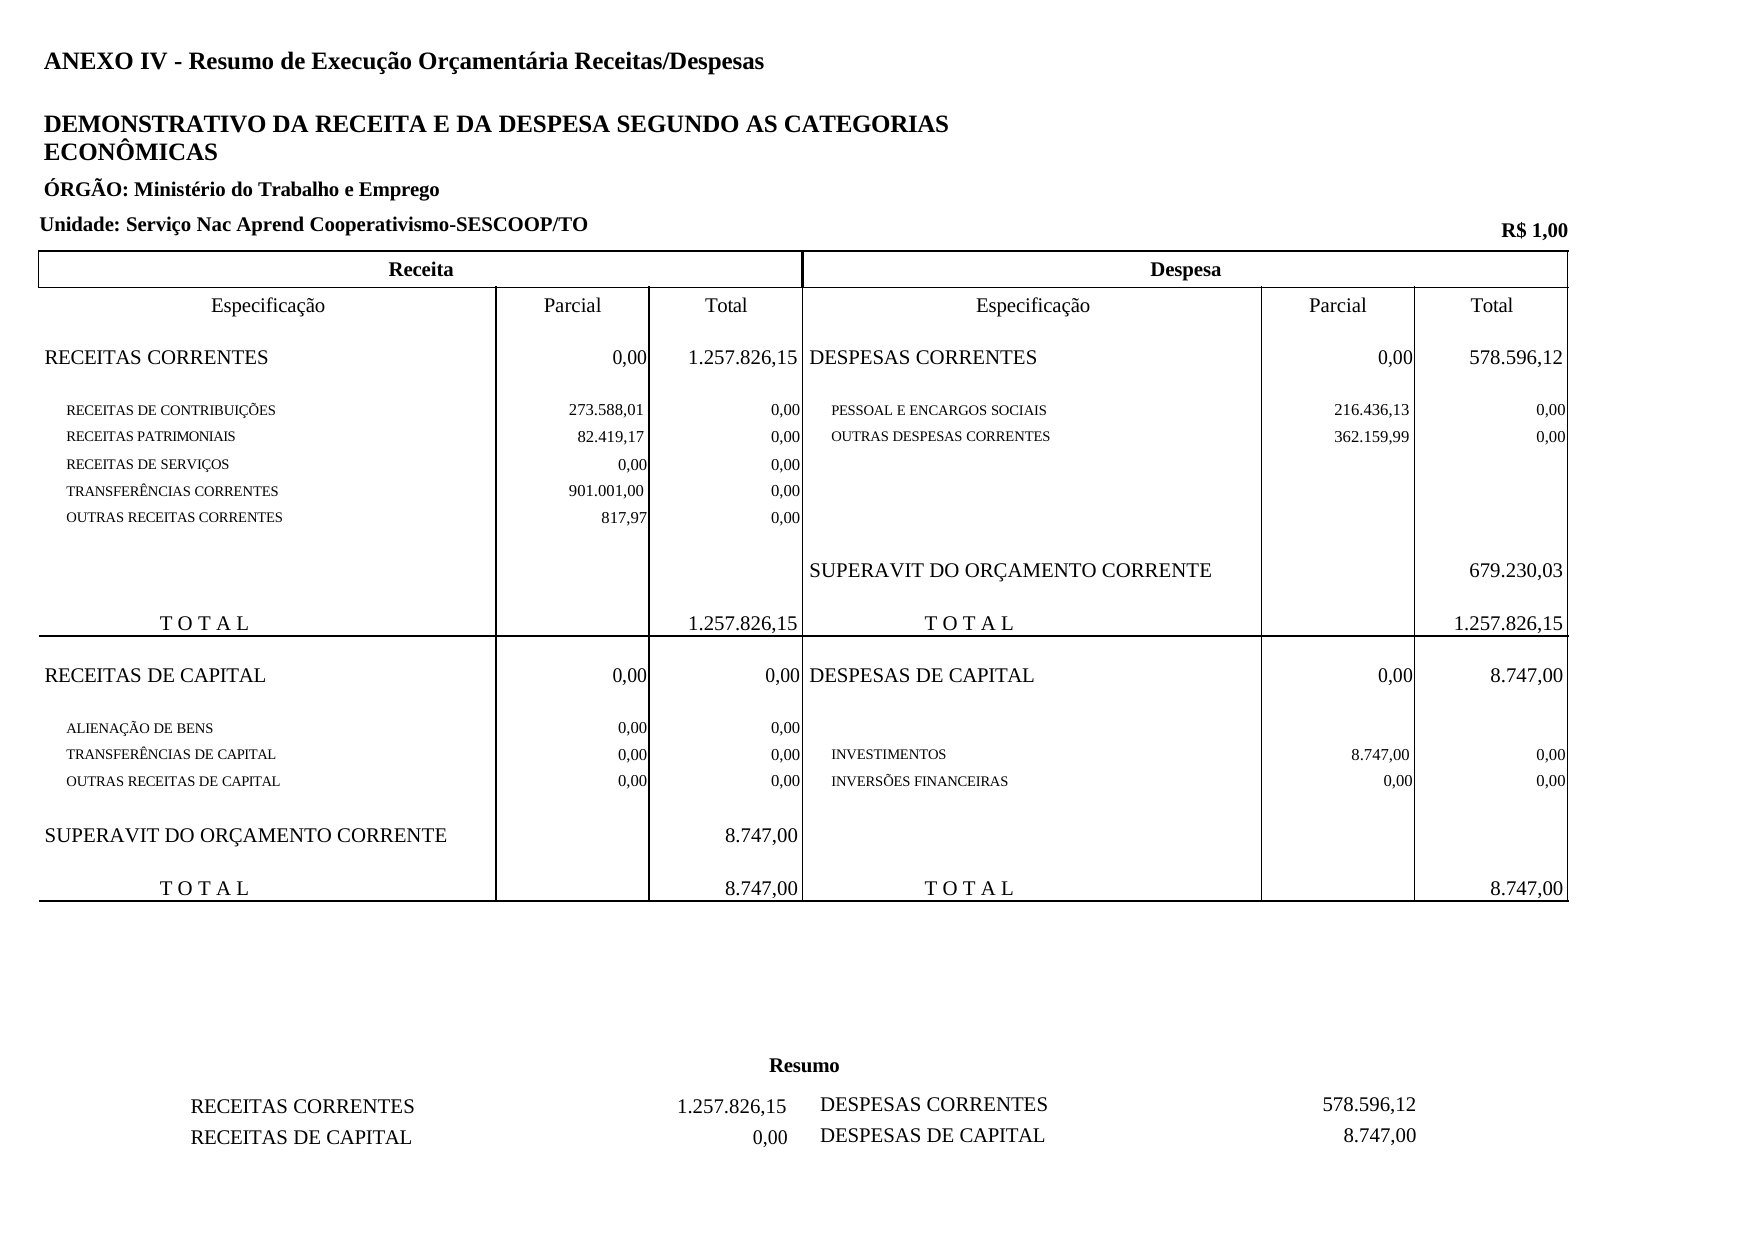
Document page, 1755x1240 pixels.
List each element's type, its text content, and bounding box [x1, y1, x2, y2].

table_cell 0,00 [497, 637, 648, 703]
table_cell 0,00 [497, 768, 648, 900]
table_cell T O T A L [803, 596, 1261, 635]
table_cell 0,00 [497, 703, 648, 742]
table_cell 82.419,17 [497, 424, 648, 450]
table_header [469, 1085, 623, 1122]
table_cell 0,00 [1415, 424, 1567, 450]
table_cell OUTRAS RECEITAS DE CAPITAL [39, 768, 495, 807]
table_cell Parcial [497, 288, 648, 332]
table_cell INVERSÕES FINANCEIRAS [803, 768, 1261, 807]
table_cell 0,00 [650, 424, 802, 450]
table_cell 0,00 [650, 768, 802, 807]
table_cell [469, 1122, 623, 1163]
table_header 1.257.826,15 [623, 1085, 803, 1122]
table_cell T O T A L [39, 861, 495, 900]
table_cell 8.747,00 [1261, 1122, 1422, 1163]
table_cell SUPERAVIT DO ORÇAMENTO CORRENTE [803, 542, 1261, 596]
table_cell 0,00 [1262, 637, 1414, 703]
table_cell [803, 503, 1261, 542]
text DEMONSTRATIVO DA RECEITA E DA DESPESA SEGUNDO AS CATEGORIAS ECONÔMICAS [44, 109, 1127, 166]
table_cell TRANSFERÊNCIAS CORRENTES [39, 477, 495, 503]
text ANEXO IV - Resumo de Execução Orçamentária Receitas/Despesas [44, 46, 1579, 75]
text R$ 1,00 [1501, 218, 1579, 242]
text Unidade: Serviço Nac Aprend Cooperativismo-SESCOOP/TO [39, 212, 1127, 236]
table_cell 8.747,00 [1415, 637, 1567, 703]
table_cell 8.747,00 [650, 861, 802, 900]
table_cell 0,00 [1415, 768, 1567, 807]
table_cell 0,00 [650, 503, 802, 542]
table_cell 578.596,12 [1415, 332, 1567, 385]
table_cell Especificação [803, 288, 1261, 332]
table_cell 0,00 [650, 450, 802, 477]
table_header [1101, 1085, 1261, 1122]
table_cell [803, 477, 1261, 503]
table_cell 1.257.826,15 [650, 596, 802, 635]
table_cell 0,00 [497, 332, 648, 385]
table_cell Parcial [1262, 288, 1414, 332]
table_cell 0,00 [650, 385, 802, 424]
table_cell DESPESAS CORRENTES [803, 332, 1261, 385]
table_cell 0,00 [650, 742, 802, 768]
table_cell 0,00 [650, 637, 802, 703]
table_cell Especificação [39, 288, 495, 332]
table_cell 8.747,00 [1415, 861, 1567, 900]
table_cell 679.230,03 [1415, 542, 1567, 596]
table_cell [1415, 477, 1567, 503]
table_cell SUPERAVIT DO ORÇAMENTO CORRENTE [39, 807, 495, 861]
table_cell [39, 542, 495, 596]
table_header Receita [39, 252, 801, 286]
table_cell [1262, 703, 1414, 742]
table_cell 901.001,00 [497, 477, 648, 503]
table_cell Total [1415, 288, 1567, 332]
table_cell 362.159,99 [1262, 424, 1414, 635]
table_cell [1415, 703, 1567, 742]
table_cell Total [650, 288, 802, 332]
table_cell T O T A L [39, 596, 495, 635]
table_cell OUTRAS RECEITAS CORRENTES [39, 503, 495, 542]
table_cell [1415, 807, 1567, 861]
table_cell T O T A L [803, 861, 1261, 900]
table_cell INVESTIMENTOS [803, 742, 1261, 768]
table_cell 0,00 [497, 742, 648, 768]
text ÓRGÃO: Ministério do Trabalho e Emprego [44, 177, 1127, 201]
table_header 578.596,12 [1261, 1085, 1422, 1122]
text Resumo [29, 1053, 1579, 1077]
table_cell RECEITAS DE CAPITAL [39, 637, 495, 703]
table_cell 0,00 [1415, 385, 1567, 424]
table_cell 273.588,01 [497, 385, 648, 424]
table_cell 0,00 [497, 450, 648, 477]
table_cell 0,00 [650, 703, 802, 742]
table_cell 1.257.826,15 [1415, 596, 1567, 635]
table_cell [1415, 503, 1567, 542]
table_cell 0,00 [623, 1122, 803, 1163]
table_cell 0,00 [1262, 332, 1414, 385]
table_cell [650, 542, 802, 596]
table_cell 216.436,13 [1262, 385, 1414, 424]
table_header DESPESAS CORRENTES [804, 1085, 1101, 1122]
table_cell RECEITAS DE CAPITAL [185, 1122, 469, 1163]
table_cell PESSOAL E ENCARGOS SOCIAIS [803, 385, 1261, 424]
table_header Despesa [804, 252, 1567, 286]
table_cell OUTRAS DESPESAS CORRENTES [803, 424, 1261, 450]
table_cell ALIENAÇÃO DE BENS [39, 703, 495, 742]
table_cell RECEITAS DE SERVIÇOS [39, 450, 495, 477]
table_cell RECEITAS DE CONTRIBUIÇÕES [39, 385, 495, 424]
table_cell [1415, 450, 1567, 477]
table_cell 8.747,00 [1262, 742, 1414, 768]
table_cell [1101, 1122, 1261, 1163]
table_cell RECEITAS CORRENTES [39, 332, 495, 385]
table_cell DESPESAS DE CAPITAL [803, 637, 1261, 703]
table_cell 817,97 [497, 503, 648, 635]
table_cell [803, 807, 1261, 861]
table_cell 1.257.826,15 [650, 332, 802, 385]
table_cell 0,00 [1415, 742, 1567, 768]
table_cell 0,00 [650, 477, 802, 503]
table_cell [803, 703, 1261, 742]
table_cell DESPESAS DE CAPITAL [804, 1122, 1101, 1163]
table_header RECEITAS CORRENTES [185, 1085, 469, 1122]
table_cell TRANSFERÊNCIAS DE CAPITAL [39, 742, 495, 768]
table_cell 8.747,00 [650, 807, 802, 861]
table_cell RECEITAS PATRIMONIAIS [39, 424, 495, 450]
table_cell [803, 450, 1261, 477]
table_cell 0,00 [1262, 768, 1414, 900]
